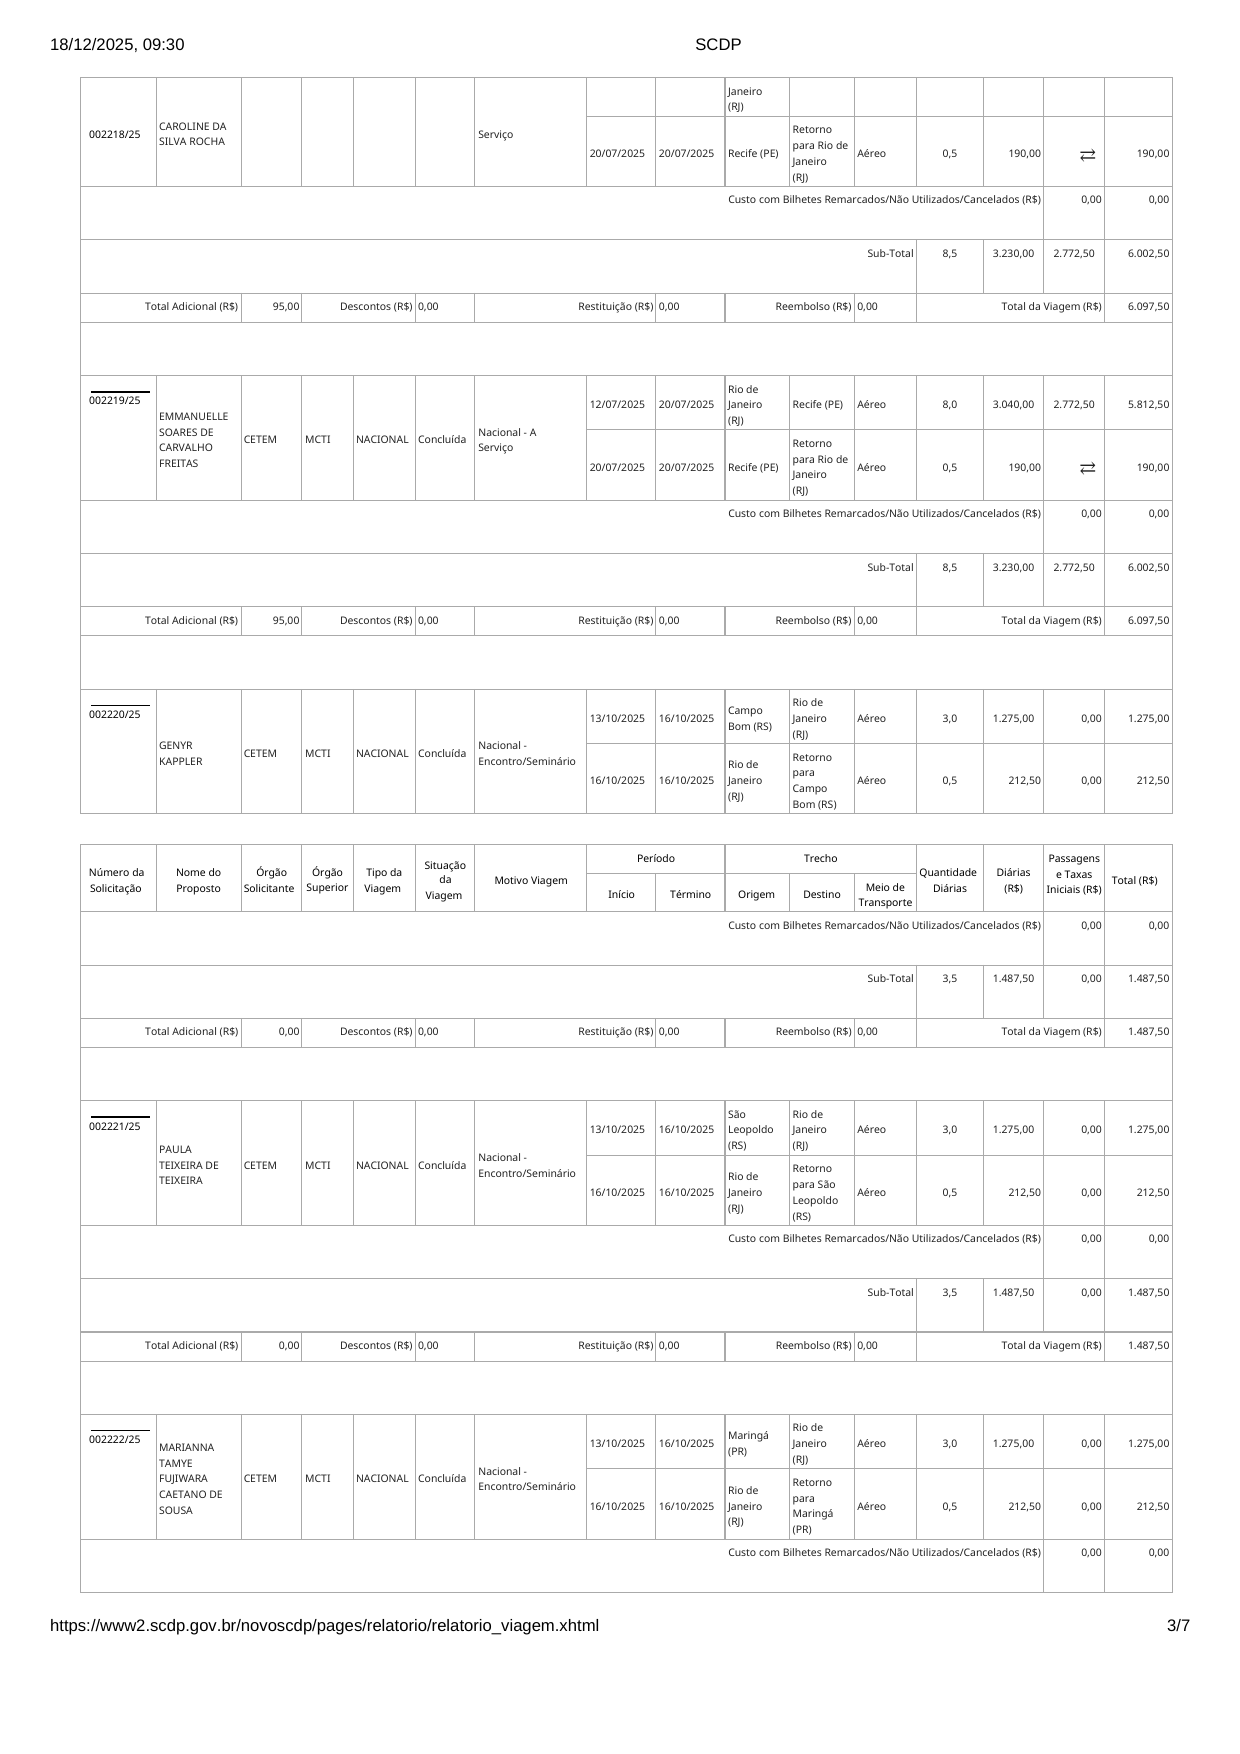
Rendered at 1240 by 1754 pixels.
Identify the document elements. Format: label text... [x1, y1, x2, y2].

table_cell 20/07/2025 [656, 430, 724, 499]
table_cell [302, 78, 353, 186]
table_cell [354, 78, 415, 186]
table_cell MCTI [302, 1101, 353, 1225]
table_cell Rio de Janeiro (RJ) [790, 1101, 854, 1154]
table_cell 3,5 [917, 966, 983, 1018]
table_cell 3.040,00 [984, 376, 1043, 429]
table_cell [81, 966, 241, 1018]
table_cell Origem [726, 874, 789, 911]
table_cell 0,00 [1044, 1469, 1104, 1538]
table_cell Restituição (R$) [475, 294, 655, 322]
table_cell 0,00 [1044, 1279, 1104, 1331]
table_cell 0,00 [1105, 912, 1172, 964]
table_cell Sub-Total [241, 1279, 916, 1331]
table_cell 0,00 [1044, 744, 1104, 813]
table_cell [587, 78, 655, 116]
table_cell Aéreo [855, 744, 916, 813]
table_cell ⇄ [1044, 117, 1104, 186]
table_cell Restituição (R$) [475, 1019, 655, 1047]
table_cell 0,00 [1044, 187, 1104, 239]
table_header Trecho [726, 845, 916, 873]
table_cell [790, 78, 854, 116]
table_cell ⇄ [1044, 430, 1104, 499]
table_cell 20/07/2025 [656, 117, 724, 186]
table_cell CETEM [242, 1101, 301, 1225]
table_cell 190,00 [1105, 117, 1172, 186]
table_header Órgão Solicitante [242, 845, 301, 911]
table_cell PAULA TEIXEIRA DE TEIXEIRA [157, 1101, 241, 1225]
table_cell 0,5 [917, 744, 983, 813]
table_cell Rio de Janeiro (RJ) [726, 376, 789, 429]
table_cell [81, 323, 241, 375]
table_cell Nacional - A Serviço [475, 376, 586, 499]
table_cell 13/10/2025 [587, 690, 655, 743]
table_cell 190,00 [1105, 430, 1172, 499]
table_cell Sub-Total [241, 240, 916, 293]
table_cell [81, 554, 241, 606]
table_cell 0,00 [1044, 966, 1104, 1018]
table_cell EMMANUELLE SOARES DE CARVALHO FREITAS [157, 376, 241, 499]
table_cell 0,00 [1044, 912, 1104, 964]
table_cell Reembolso (R$) [726, 1019, 854, 1047]
table_cell [81, 187, 241, 239]
table_cell 212,50 [984, 1156, 1043, 1225]
table_cell Nacional - Encontro/Seminário [475, 1101, 586, 1225]
table_cell [81, 1540, 241, 1592]
table_header Número da Solicitação [81, 845, 156, 911]
table_cell Reembolso (R$) [726, 607, 854, 635]
table_cell [81, 636, 241, 689]
table_cell [81, 912, 241, 964]
table_cell 212,50 [1105, 1156, 1172, 1225]
table_cell Nacional - Encontro/Seminário [475, 1415, 586, 1538]
table_cell [241, 636, 1105, 689]
table_cell 16/10/2025 [587, 744, 655, 813]
table_cell Concluída [416, 690, 474, 813]
table_cell 0,5 [917, 1156, 983, 1225]
table_cell [656, 78, 724, 116]
table_cell Recife (PE) [726, 430, 789, 499]
table_cell 1.275,00 [984, 690, 1043, 743]
table_cell [81, 240, 241, 293]
table_cell Recife (PE) [726, 117, 789, 186]
table_cell 6.097,50 [1105, 294, 1172, 322]
table_cell Aéreo [855, 376, 916, 429]
table_cell Rio de Janeiro (RJ) [726, 1469, 789, 1538]
table_cell 20/07/2025 [656, 376, 724, 429]
table_cell 2.772,50 [1044, 240, 1104, 293]
table_cell Retorno para Rio de Janeiro (RJ) [790, 430, 854, 499]
table_cell 0,00 [855, 294, 916, 322]
table_header Motivo Viagem [475, 845, 586, 911]
table_cell 0,00 [1044, 1540, 1104, 1592]
table_cell Aéreo [855, 430, 916, 499]
table_cell CAROLINE DA SILVA ROCHA [157, 78, 241, 186]
table_cell Custo com Bilhetes Remarcados/Não Utilizados/Cancelados (R$) [241, 912, 1043, 964]
table_cell Rio de Janeiro (RJ) [790, 1415, 854, 1468]
table_cell 8,0 [917, 376, 983, 429]
table_cell Total da Viagem (R$) [917, 607, 1104, 635]
table_cell MARIANNA TAMYE FUJIWARA CAETANO DE SOUSA [157, 1415, 241, 1538]
table_cell Descontos (R$) [302, 294, 415, 322]
table_cell 1.487,50 [1105, 1019, 1172, 1047]
table_cell 0,00 [242, 1019, 301, 1047]
table_cell [1105, 1362, 1172, 1414]
table_cell 0,00 [416, 1019, 474, 1047]
table_cell Retorno para Rio de Janeiro (RJ) [790, 117, 854, 186]
table_cell 16/10/2025 [656, 1469, 724, 1538]
table_cell NACIONAL [354, 1415, 415, 1538]
table_cell 6.002,50 [1105, 554, 1172, 606]
table_cell 212,50 [1105, 1469, 1172, 1538]
table_cell 002219/25 [81, 376, 156, 499]
table_cell 0,00 [1044, 1156, 1104, 1225]
table_cell 16/10/2025 [587, 1469, 655, 1538]
table_cell Descontos (R$) [302, 1019, 415, 1047]
table_cell 0,00 [1044, 1226, 1104, 1278]
table_cell [241, 1048, 1105, 1100]
table_cell 3,0 [917, 1415, 983, 1468]
table_cell 3.230,00 [984, 554, 1043, 606]
table_cell 0,00 [855, 1019, 916, 1047]
table_cell Total da Viagem (R$) [917, 294, 1104, 322]
table_cell [1044, 78, 1104, 116]
table_cell 212,50 [984, 1469, 1043, 1538]
table_cell Descontos (R$) [302, 1333, 415, 1361]
table_cell CETEM [242, 1415, 301, 1538]
table_cell 16/10/2025 [587, 1156, 655, 1225]
table_cell 0,00 [1044, 690, 1104, 743]
table_cell 6.097,50 [1105, 607, 1172, 635]
table_cell Custo com Bilhetes Remarcados/Não Utilizados/Cancelados (R$) [241, 501, 1043, 553]
table_cell 1.487,50 [984, 1279, 1043, 1331]
table_header Total (R$) [1105, 845, 1172, 911]
table_cell 0,00 [855, 1333, 916, 1361]
table_cell [1105, 636, 1172, 689]
table_cell 2.772,50 [1044, 554, 1104, 606]
table_cell São Leopoldo (RS) [726, 1101, 789, 1154]
table_cell [241, 1362, 1105, 1414]
table_cell [855, 78, 916, 116]
table_cell Total da Viagem (R$) [917, 1019, 1104, 1047]
table_cell Rio de Janeiro (RJ) [790, 690, 854, 743]
table_cell Concluída [416, 1415, 474, 1538]
table_cell 0,00 [1105, 187, 1172, 239]
table_cell [242, 78, 301, 186]
table_cell 12/07/2025 [587, 376, 655, 429]
table_cell 002221/25 [81, 1101, 156, 1225]
table_cell Total Adicional (R$) [81, 607, 241, 635]
table_cell Custo com Bilhetes Remarcados/Não Utilizados/Cancelados (R$) [241, 1226, 1043, 1278]
table_cell 0,00 [656, 1019, 724, 1047]
table_cell Rio de Janeiro (RJ) [726, 1156, 789, 1225]
table_cell Nacional - Encontro/Seminário [475, 690, 586, 813]
table_cell [241, 323, 1105, 375]
table_cell Aéreo [855, 1156, 916, 1225]
table_cell MCTI [302, 376, 353, 499]
table_header Quantidade Diárias [917, 845, 983, 911]
table_cell MCTI [302, 1415, 353, 1538]
table_cell Aéreo [855, 690, 916, 743]
table_header Diárias (R$) [984, 845, 1043, 911]
table_cell 212,50 [1105, 744, 1172, 813]
table_cell [984, 78, 1043, 116]
table_cell Sub-Total [241, 966, 916, 1018]
table_cell 1.275,00 [984, 1415, 1043, 1468]
table_cell 2.772,50 [1044, 376, 1104, 429]
table_cell 16/10/2025 [656, 1415, 724, 1468]
table_cell 20/07/2025 [587, 117, 655, 186]
table_header Órgão Superior [302, 845, 353, 911]
table_cell Concluída [416, 1101, 474, 1225]
table_cell 1.487,50 [1105, 966, 1172, 1018]
table_cell Recife (PE) [790, 376, 854, 429]
table_cell 190,00 [984, 117, 1043, 186]
table_cell Serviço [475, 78, 586, 186]
table_cell [81, 1279, 241, 1331]
table_cell Total Adicional (R$) [81, 1333, 241, 1361]
table_cell 6.002,50 [1105, 240, 1172, 293]
table_cell [81, 1362, 241, 1414]
table_cell Rio de Janeiro (RJ) [726, 744, 789, 813]
table_cell 16/10/2025 [656, 1156, 724, 1225]
table_cell 0,00 [416, 1333, 474, 1361]
table_cell 0,00 [416, 294, 474, 322]
table_cell 002218/25 [81, 78, 156, 186]
table_cell 190,00 [984, 430, 1043, 499]
table_cell Janeiro (RJ) [726, 78, 789, 116]
table_cell GENYR KAPPLER [157, 690, 241, 813]
table_cell 212,50 [984, 744, 1043, 813]
table_cell 5.812,50 [1105, 376, 1172, 429]
table_cell 3.230,00 [984, 240, 1043, 293]
table_cell 002220/25 [81, 690, 156, 813]
table_cell [1105, 78, 1172, 116]
table_cell NACIONAL [354, 1101, 415, 1225]
table_cell CETEM [242, 690, 301, 813]
table_cell 1.275,00 [984, 1101, 1043, 1154]
table_cell 0,5 [917, 430, 983, 499]
table_cell Término [656, 874, 724, 911]
table_cell Total Adicional (R$) [81, 294, 241, 322]
table_cell 8,5 [917, 240, 983, 293]
table_cell 13/10/2025 [587, 1101, 655, 1154]
table_cell Retorno para Campo Bom (RS) [790, 744, 854, 813]
table_cell Total Adicional (R$) [81, 1019, 241, 1047]
table_cell [81, 1226, 241, 1278]
table_cell 1.275,00 [1105, 1415, 1172, 1468]
table_cell Custo com Bilhetes Remarcados/Não Utilizados/Cancelados (R$) [241, 1540, 1043, 1592]
table_cell 0,00 [1044, 1415, 1104, 1468]
table_cell Campo Bom (RS) [726, 690, 789, 743]
table_cell [416, 78, 474, 186]
table_cell Sub-Total [241, 554, 916, 606]
table_cell Descontos (R$) [302, 607, 415, 635]
table_cell Restituição (R$) [475, 1333, 655, 1361]
table_cell 0,00 [656, 607, 724, 635]
table_header Passagens e Taxas Iniciais (R$) [1044, 845, 1104, 911]
table_cell 0,5 [917, 1469, 983, 1538]
table_cell 3,0 [917, 690, 983, 743]
table_cell [917, 78, 983, 116]
table_cell Aéreo [855, 1469, 916, 1538]
table_cell 002222/25 [81, 1415, 156, 1538]
table_cell 0,00 [1105, 501, 1172, 553]
table_cell 3,0 [917, 1101, 983, 1154]
table_cell Aéreo [855, 117, 916, 186]
table_cell 1.275,00 [1105, 1101, 1172, 1154]
table_cell 1.487,50 [1105, 1333, 1172, 1361]
table_cell 16/10/2025 [656, 690, 724, 743]
table_cell 0,00 [656, 294, 724, 322]
table_cell Aéreo [855, 1415, 916, 1468]
table_cell Destino [790, 874, 854, 911]
table_cell CETEM [242, 376, 301, 499]
table_cell 1.275,00 [1105, 690, 1172, 743]
table_cell 1.487,50 [984, 966, 1043, 1018]
table_header Nome do Proposto [157, 845, 241, 911]
table_cell NACIONAL [354, 376, 415, 499]
table_header Período [587, 845, 724, 873]
table_cell Meio de Transporte [855, 874, 916, 911]
table_cell [1105, 1048, 1172, 1100]
table_cell 0,00 [416, 607, 474, 635]
table_cell 3,5 [917, 1279, 983, 1331]
table_cell Custo com Bilhetes Remarcados/Não Utilizados/Cancelados (R$) [241, 187, 1043, 239]
table_cell Reembolso (R$) [726, 294, 854, 322]
table_cell 0,00 [855, 607, 916, 635]
table_cell 20/07/2025 [587, 430, 655, 499]
table_cell Aéreo [855, 1101, 916, 1154]
table_cell [81, 501, 241, 553]
table_cell Concluída [416, 376, 474, 499]
table_cell 0,5 [917, 117, 983, 186]
table_cell 0,00 [1105, 1540, 1172, 1592]
table_header Tipo da Viagem [354, 845, 415, 911]
table_cell 95,00 [242, 607, 301, 635]
table_cell Maringá (PR) [726, 1415, 789, 1468]
table_cell 0,00 [1105, 1226, 1172, 1278]
table_cell 1.487,50 [1105, 1279, 1172, 1331]
table_cell 0,00 [242, 1333, 301, 1361]
table_cell Início [587, 874, 655, 911]
table_cell 0,00 [656, 1333, 724, 1361]
table_cell Reembolso (R$) [726, 1333, 854, 1361]
table_cell MCTI [302, 690, 353, 813]
table_cell NACIONAL [354, 690, 415, 813]
table_cell 95,00 [242, 294, 301, 322]
table_cell 0,00 [1044, 1101, 1104, 1154]
table_cell 13/10/2025 [587, 1415, 655, 1468]
table_header Situação da Viagem [416, 845, 474, 911]
table_cell Total da Viagem (R$) [917, 1333, 1104, 1361]
table_cell Restituição (R$) [475, 607, 655, 635]
table_cell Retorno para São Leopoldo (RS) [790, 1156, 854, 1225]
table_cell [81, 1048, 241, 1100]
table_cell 16/10/2025 [656, 1101, 724, 1154]
table_cell Retorno para Maringá (PR) [790, 1469, 854, 1538]
table_cell [1105, 323, 1172, 375]
table_cell 8,5 [917, 554, 983, 606]
table_cell 16/10/2025 [656, 744, 724, 813]
table_cell 0,00 [1044, 501, 1104, 553]
